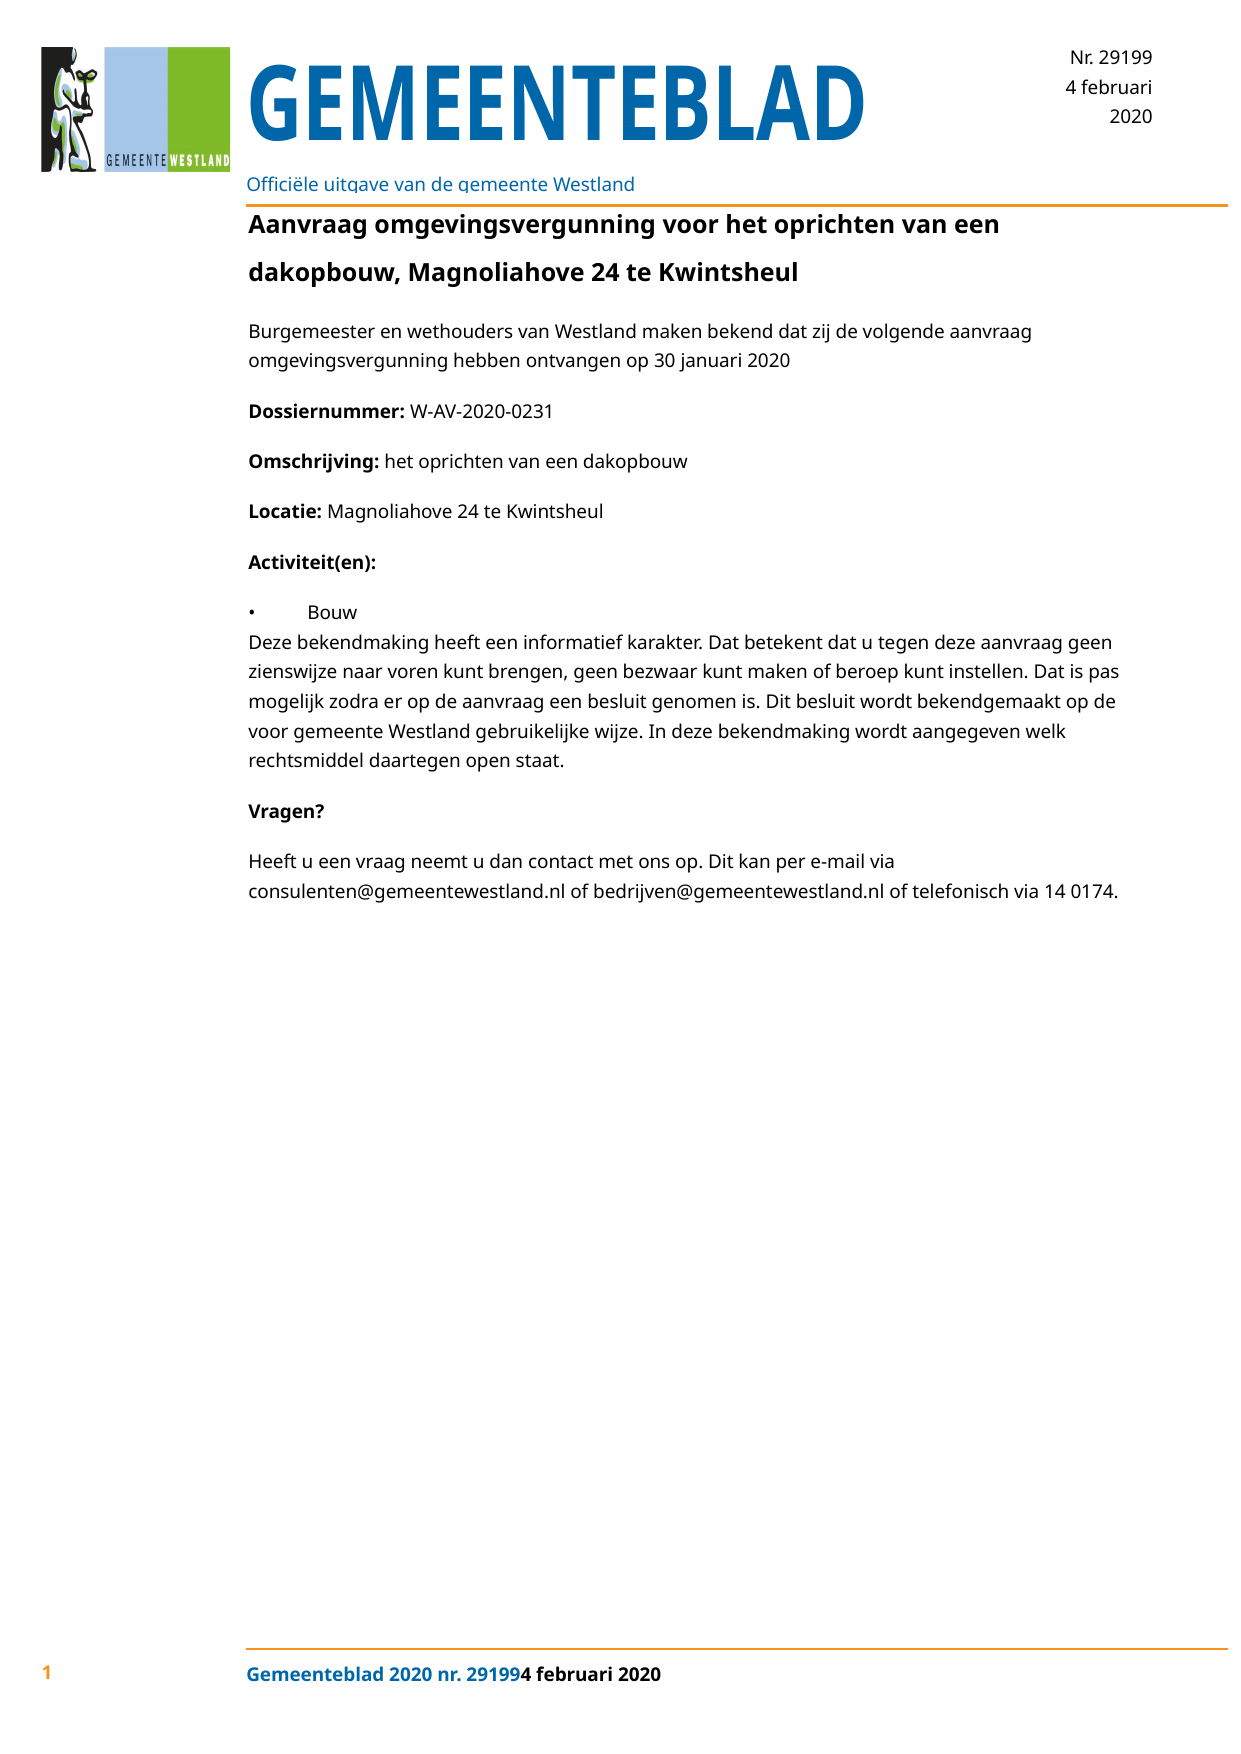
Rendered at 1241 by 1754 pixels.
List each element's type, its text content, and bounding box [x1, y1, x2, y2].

text Dossiernummer: W-AV-2020-0231 [248, 398, 1152, 424]
text Vragen? [248, 798, 1152, 824]
text Deze bekendmaking heeft een informatief karakter. Dat betekent dat u tegen deze aanvraag geen zienswijze naar voren kunt brengen, geen bezwaar kunt maken of beroep kunt instellen. Dat is pas mogelijk zodra er op de aanvraag een besluit genomen is. Dit besluit wordt bekendgemaakt op de voor gemeente Westland gebruikelijke wijze. In deze bekendmaking wordt aangegeven welk rechtsmiddel daartegen open staat. [248, 629, 1152, 773]
text Burgemeester en wethouders van Westland maken bekend dat zij de volgende aanvraag omgevingsvergunning hebben ontvangen op 30 januari 2020 [248, 318, 1152, 373]
text Activiteit(en): [248, 549, 1152, 575]
list Bouw [248, 599, 1152, 625]
picture [41, 47, 231, 172]
text Omschrijving: het oprichten van een dakopbouw [248, 448, 1152, 474]
text Locatie: Magnoliahove 24 te Kwintsheul [248, 499, 1152, 524]
text Aanvraag omgevingsvergunning voor het oprichten van een dakopbouw, Magnoliahove 24 te Kwintsheul [248, 207, 1152, 288]
text Heeft u een vraag neemt u dan contact met ons op. Dit kan per e-mail via consulenten@gemeentewestland.nl of bedrijven@gemeentewestland.nl of telefonisch via 14 0174. [248, 848, 1152, 904]
